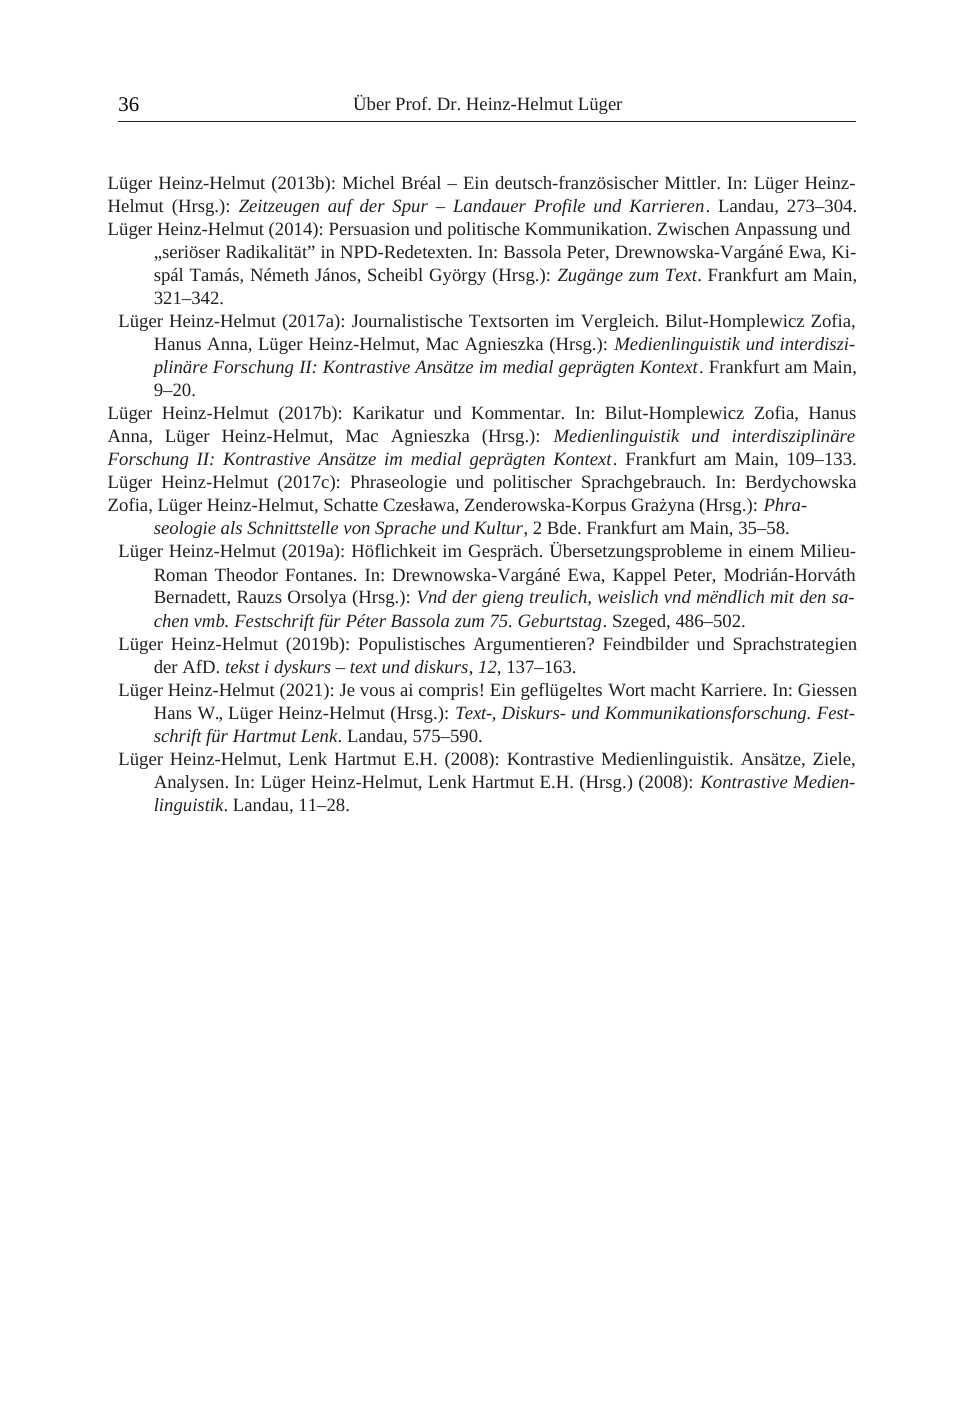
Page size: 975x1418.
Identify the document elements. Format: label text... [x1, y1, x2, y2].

text „seriöser Radikalität” in NPD-Redetexten. In: Bassola Peter, Drewnowska-Vargáné Ewa, Ki- spál Tamás, Németh János, Scheibl György (Hrsg.): Zugänge zum Text. Frankfurt am Main, 321‒342. [153, 241, 857, 308]
text Lüger Heinz-Helmut (2019a): Höflichkeit im Gespräch. Übersetzungsprobleme in einem Milieu- Roman Theodor Fontanes. In: Drewnowska-Vargáné Ewa, Kappel Peter, Modrián-Horváth Bernadett, Rauzs Orsolya (Hrsg.): Vnd der gieng treulich, weislich vnd mëndlich mit den sa- chen vmb. Festschrift für Péter Bassola zum 75. Geburtstag. Szeged, 486‒502. [118, 540, 857, 631]
text Lüger Heinz-Helmut (2021): Je vous ai compris! Ein geflügeltes Wort macht Karriere. In: Giessen Hans W., Lüger Heinz-Helmut (Hrsg.): Text-, Diskurs- und Kommunikationsforschung. Fest- schrift für Hartmut Lenk. Landau, 575‒590. [118, 678, 857, 746]
text Lüger Heinz-Helmut (2017b): Karikatur und Kommentar. In: Bilut-Homplewicz Zofia, Hanus Anna, Lüger Heinz-Helmut, Mac Agnieszka (Hrsg.): Medienlinguistik und interdisziplinäre Forschung II: Kontrastive Ansätze im medial geprägten Kontext. Frankfurt am Main, 109‒133. Lüger Heinz-Helmut (2017c): Phraseologie und politischer Sprachgebrauch. In: Berdychowska Zofia, Lüger Heinz-Helmut, Schatte Czesława, Zenderowska-Korpus Grażyna (Hrsg.): Phra- [107, 402, 857, 516]
text Lüger Heinz-Helmut (2013b): Michel Bréal – Ein deutsch-französischer Mittler. In: Lüger Heinz- Helmut (Hrsg.): Zeitzeugen auf der Spur – Landauer Profile und Karrieren. Landau, 273‒304. Lüger Heinz-Helmut (2014): Persuasion und politische Kommunikation. Zwischen Anpassung und [107, 172, 857, 239]
text seologie als Schnittstelle von Sprache und Kultur, 2 Bde. Frankfurt am Main, 35‒58. [153, 517, 869, 539]
text Lüger Heinz-Helmut, Lenk Hartmut E.H. (2008): Kontrastive Medienlinguistik. Ansätze, Ziele, Analysen. In: Lüger Heinz-Helmut, Lenk Hartmut E.H. (Hrsg.) (2008): Kontrastive Medien- linguistik. Landau, 11‒28. [118, 748, 857, 815]
text Lüger Heinz-Helmut (2019b): Populistisches Argumentieren? Feindbilder und Sprachstrategien der AfD. tekst i dyskurs – text und diskurs, 12, 137‒163. [118, 632, 857, 677]
text Lüger Heinz-Helmut (2017a): Journalistische Textsorten im Vergleich. Bilut-Homplewicz Zofia, Hanus Anna, Lüger Heinz-Helmut, Mac Agnieszka (Hrsg.): Medienlinguistik und interdiszi- plinäre Forschung II: Kontrastive Ansätze im medial geprägten Kontext. Frankfurt am Main, 9‒20. [118, 310, 857, 401]
